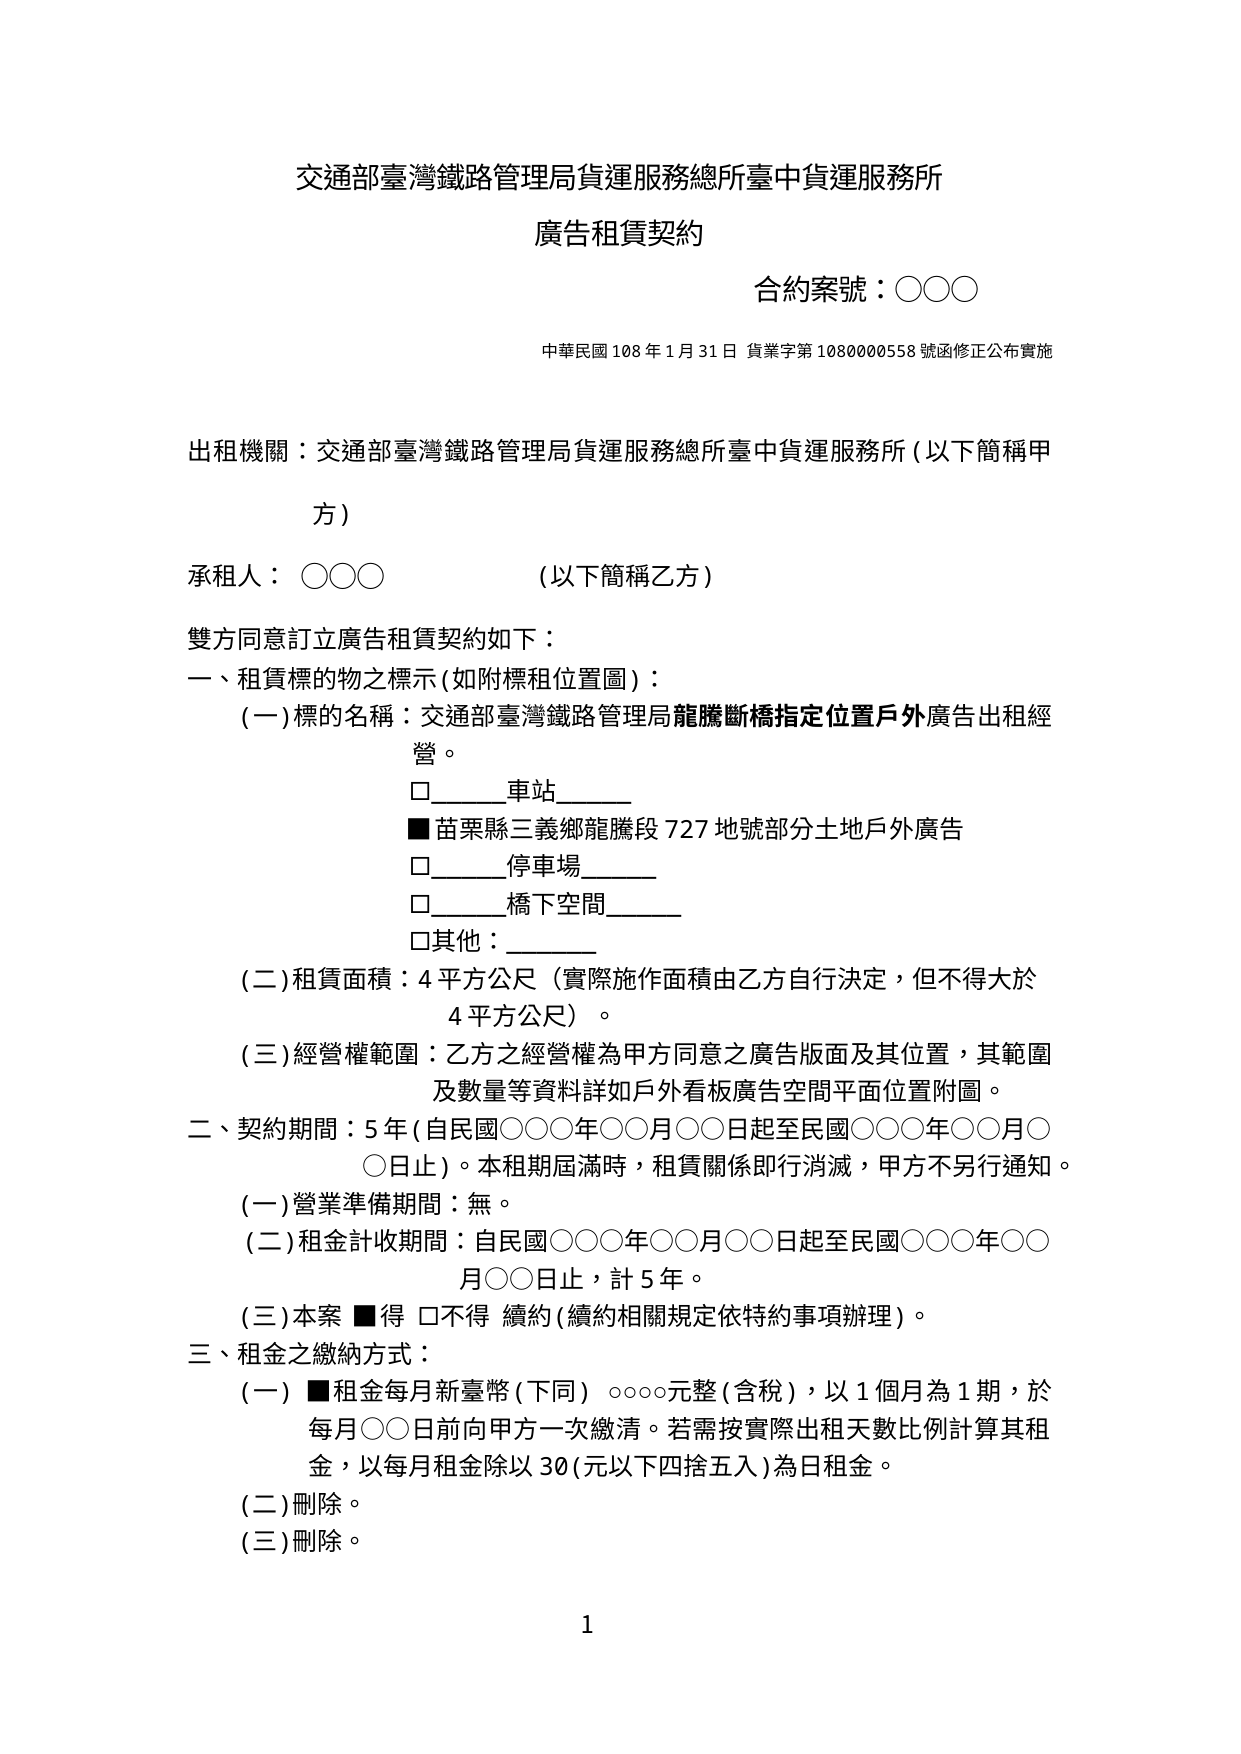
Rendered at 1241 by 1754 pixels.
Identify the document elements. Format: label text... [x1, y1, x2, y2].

text _____車站_____ [409, 771, 1053, 808]
text (三)經營權範圍：乙方之經營權為甲方同意之廣告版面及其位置，其範圍及數量等資料詳如戶外看板廣告空間平面位置附圖。 [237, 1033, 1053, 1108]
text (一) 租金每月新臺幣(下同) ○○○○元整(含稅)，以1個月為1期，於每月○○日前向甲方一次繳清。若需按實際出租天數比例計算其租金，以每月租金除以30(元以下四捨五入)為日租金。 [237, 1371, 1053, 1483]
text 廣告租賃契約 [187, 214, 1053, 252]
text (一)標的名稱：交通部臺灣鐵路管理局龍騰斷橋指定位置戶外廣告出租經營。 [237, 696, 1053, 771]
text _____停車場_____ [409, 846, 1053, 883]
text 4平方公尺）。 [237, 996, 1053, 1033]
text 苗栗縣三義鄉龍騰段727地號部分土地戶外廣告 [409, 808, 1053, 846]
text (三)本案 得 不得 續約(續約相關規定依特約事項辦理)。 [237, 1296, 1053, 1333]
text 交通部臺灣鐵路管理局貨運服務總所臺中貨運服務所 [187, 158, 1053, 196]
text (一)營業準備期間：無。 [237, 1183, 1053, 1221]
text 其他：______ [409, 921, 1053, 958]
text (二)刪除。 [237, 1483, 1053, 1521]
text 出租機關：交通部臺灣鐵路管理局貨運服務總所臺中貨運服務所(以下簡稱甲方) [187, 408, 1053, 533]
text 中華民國108年1月31日 貨業字第1080000558號函修正公布實施 [187, 327, 1053, 364]
text 一、租賃標的物之標示(如附標租位置圖)： [187, 658, 1053, 696]
text _____橋下空間_____ [409, 883, 1053, 921]
text 三、租金之繳納方式： [187, 1333, 1053, 1371]
text (二)租賃面積：4平方公尺（實際施作面積由乙方自行決定，但不得大於 [237, 958, 1053, 996]
text (三)刪除。 [237, 1521, 1053, 1558]
text (二)租金計收期間：自民國○○○年○○月○○日起至民國○○○年○○月○○日止，計5年。 [197, 1221, 1053, 1296]
text 承租人： ○○○ (以下簡稱乙方) [187, 533, 1053, 596]
text 合約案號：○○○ [187, 271, 1053, 308]
text 二、契約期間：5年(自民國○○○年○○月○○日起至民國○○○年○○月○○日止)。本租期屆滿時，租賃關係即行消滅，甲方不另行通知。 [187, 1108, 1053, 1183]
text 雙方同意訂立廣告租賃契約如下： [187, 596, 1053, 658]
